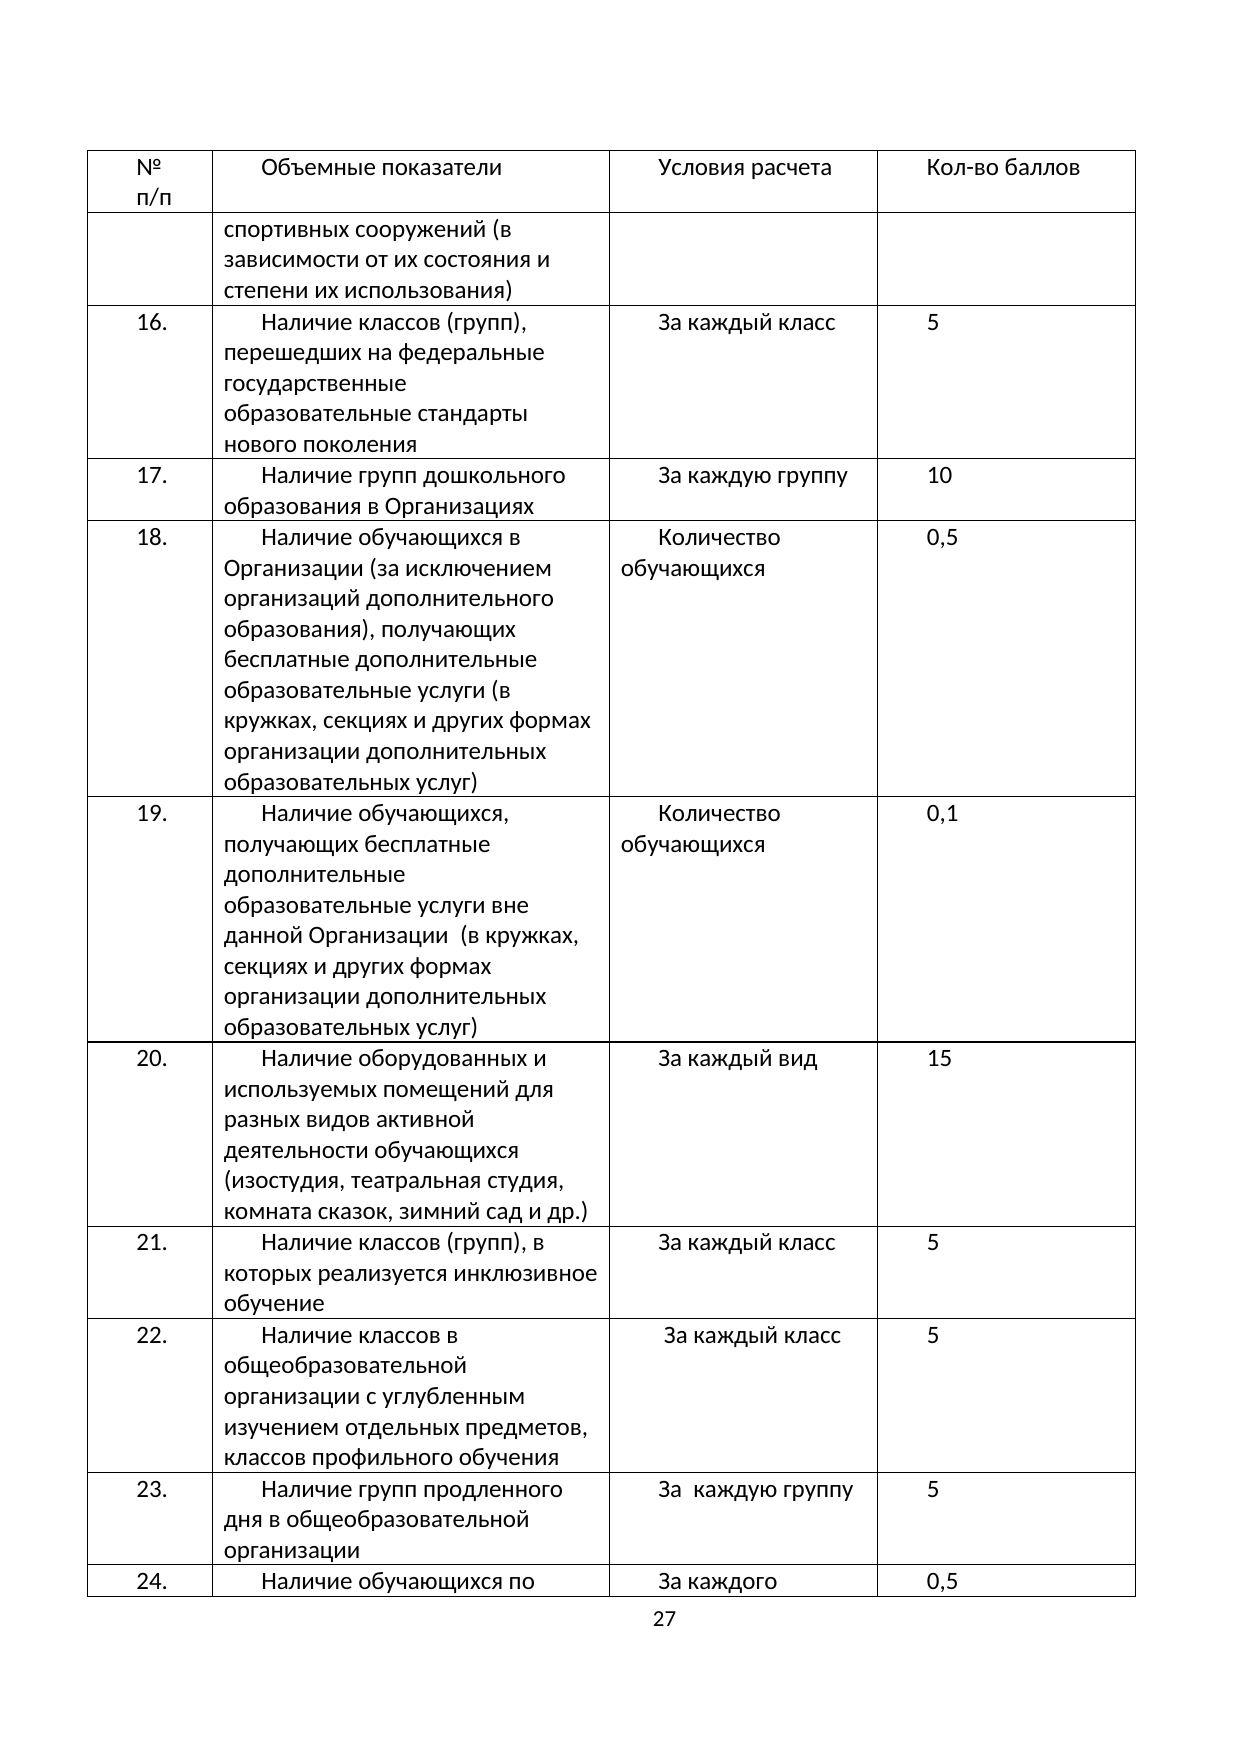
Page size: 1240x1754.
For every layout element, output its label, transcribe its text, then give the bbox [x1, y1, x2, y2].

table_cell 10 [878, 459, 1135, 520]
table_header № п/п [88, 151, 212, 212]
table_cell Наличие классов в общеобразовательной организации с углубленным изучением отдельных предметов, классов профильного обучения [213, 1319, 609, 1472]
table_cell [610, 213, 877, 305]
table_header Условия расчета [610, 151, 877, 212]
table_cell 20. [88, 1043, 212, 1226]
table_cell Наличие обучающихся в Организации (за исключением организаций дополнительного образования), получающих бесплатные дополнительные образовательные услуги (в кружках, секциях и других формах организации дополнительных образовательных услуг) [213, 521, 609, 796]
table_cell За каждый класс [610, 1319, 877, 1472]
table_cell 17. [88, 459, 212, 520]
table_cell 19. [88, 797, 212, 1041]
table_cell 22. [88, 1319, 212, 1472]
table_cell Количество обучающихся [610, 797, 877, 1041]
table_cell 24. [88, 1565, 212, 1596]
table_cell 5 [878, 1227, 1135, 1318]
table_cell За каждый класс [610, 306, 877, 458]
table_cell За каждый вид [610, 1043, 877, 1226]
table_cell 0,1 [878, 797, 1135, 1041]
table_cell Наличие обучающихся, получающих бесплатные дополнительные образовательные услуги вне данной Организации (в кружках, секциях и других формах организации дополнительных образовательных услуг) [213, 797, 609, 1041]
table_cell Наличие классов (групп), перешедших на федеральные государственные образовательные стандарты нового поколения [213, 306, 609, 458]
table_cell Наличие обучающихся по [213, 1565, 609, 1596]
table_cell 5 [878, 1473, 1135, 1564]
table_cell 5 [878, 1319, 1135, 1472]
table_cell 23. [88, 1473, 212, 1564]
table_cell Наличие групп продленного дня в общеобразовательной организации [213, 1473, 609, 1564]
table_cell За каждый класс [610, 1227, 877, 1318]
table_cell Количество обучающихся [610, 521, 877, 796]
table_cell 18. [88, 521, 212, 796]
table_header Кол-во баллов [878, 151, 1135, 212]
table_cell За каждую группу [610, 1473, 877, 1564]
table_cell [88, 213, 212, 305]
table_cell спортивных сооружений (в зависимости от их состояния и степени их использования) [213, 213, 609, 305]
table_cell 21. [88, 1227, 212, 1318]
table_cell Наличие оборудованных и используемых помещений для разных видов активной деятельности обучающихся (изостудия, театральная студия, комната сказок, зимний сад и др.) [213, 1043, 609, 1226]
table_cell За каждую группу [610, 459, 877, 520]
table_cell Наличие групп дошкольного образования в Организациях [213, 459, 609, 520]
table_cell 15 [878, 1043, 1135, 1226]
table_cell 5 [878, 306, 1135, 458]
table_cell За каждого [610, 1565, 877, 1596]
table_cell [878, 213, 1135, 305]
table_cell 0,5 [878, 1565, 1135, 1596]
table_cell 16. [88, 306, 212, 458]
table_cell Наличие классов (групп), в которых реализуется инклюзивное обучение [213, 1227, 609, 1318]
table_header Объемные показатели [213, 151, 609, 212]
table_cell 0,5 [878, 521, 1135, 796]
